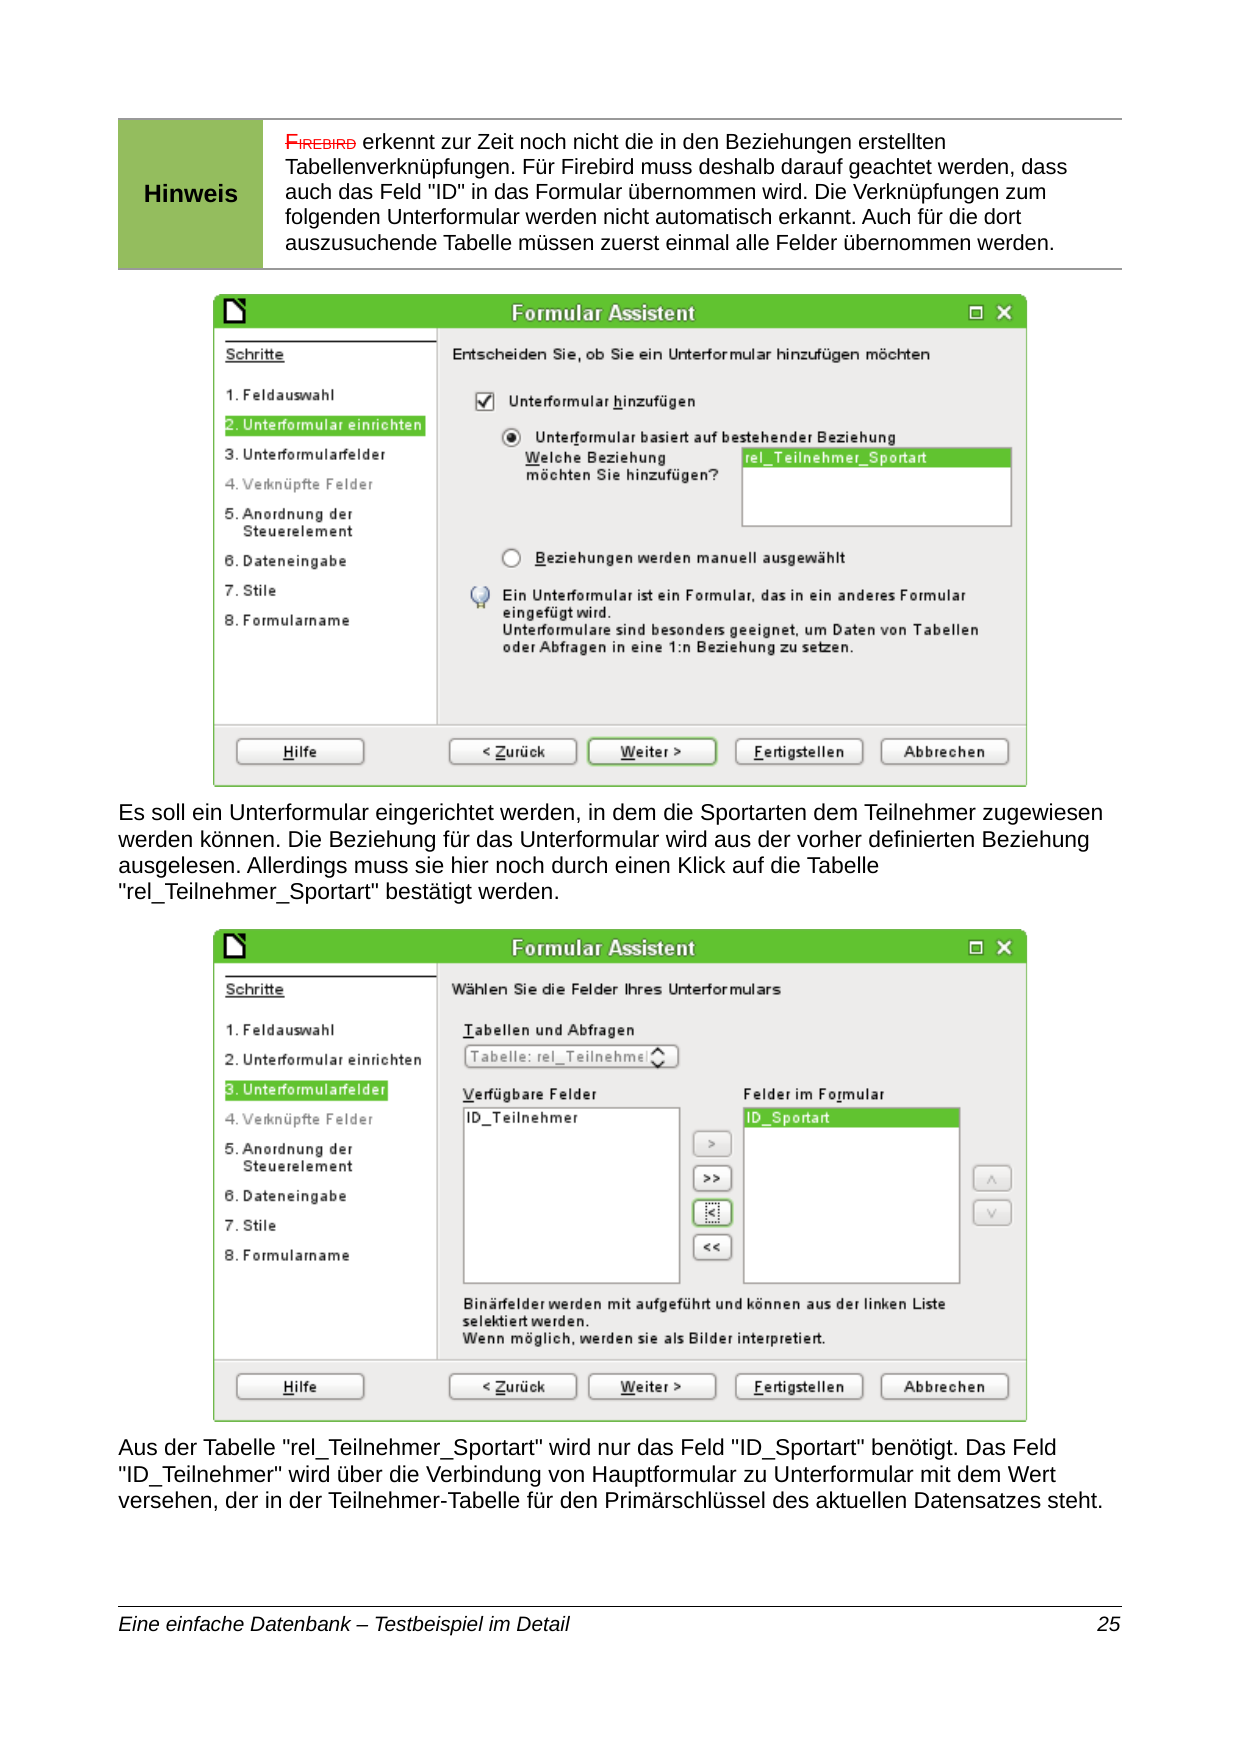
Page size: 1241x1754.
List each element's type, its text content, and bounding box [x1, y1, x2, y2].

text Es soll ein Unterformular eingerichtet werden, in dem die Sportarten dem Teilnehmer zugewiesen werden können. Die Beziehung für das Unterformular wird aus der vorher definierten Beziehung ausgelesen. Allerdings muss sie hier noch durch einen Klick auf die Tabelle "rel_Teilnehmer_Sportart" bestätigt werden. [118, 799, 1122, 905]
text Aus der Tabelle "rel_Teilnehmer_Sportart" wird nur das Feld "ID_Sportart" benötigt. Das Feld "ID_Teilnehmer" wird über die Verbindung von Hauptformular zu Unterformular mit dem Wert versehen, der in der Teilnehmer-Tabelle für den Primärschlüssel des aktuellen Datensatzes steht. [118, 1434, 1122, 1513]
table_header Hinweis [118, 120, 263, 268]
table_header Firebird erkennt zur Zeit noch nicht die in den Beziehungen erstellten Tabellenverknüpfungen. Für Firebird muss deshalb darauf geachtet werden, dass auch das Feld "ID" in das Formular übernommen wird. Die Verknüpfungen zum folgenden Unterformular werden nicht automatisch erkannt. Auch für die dort auszusuchende Tabelle müssen zuerst einmal alle Felder übernommen werden. [264, 120, 1122, 268]
picture [213, 929, 1028, 1422]
picture [213, 294, 1028, 787]
